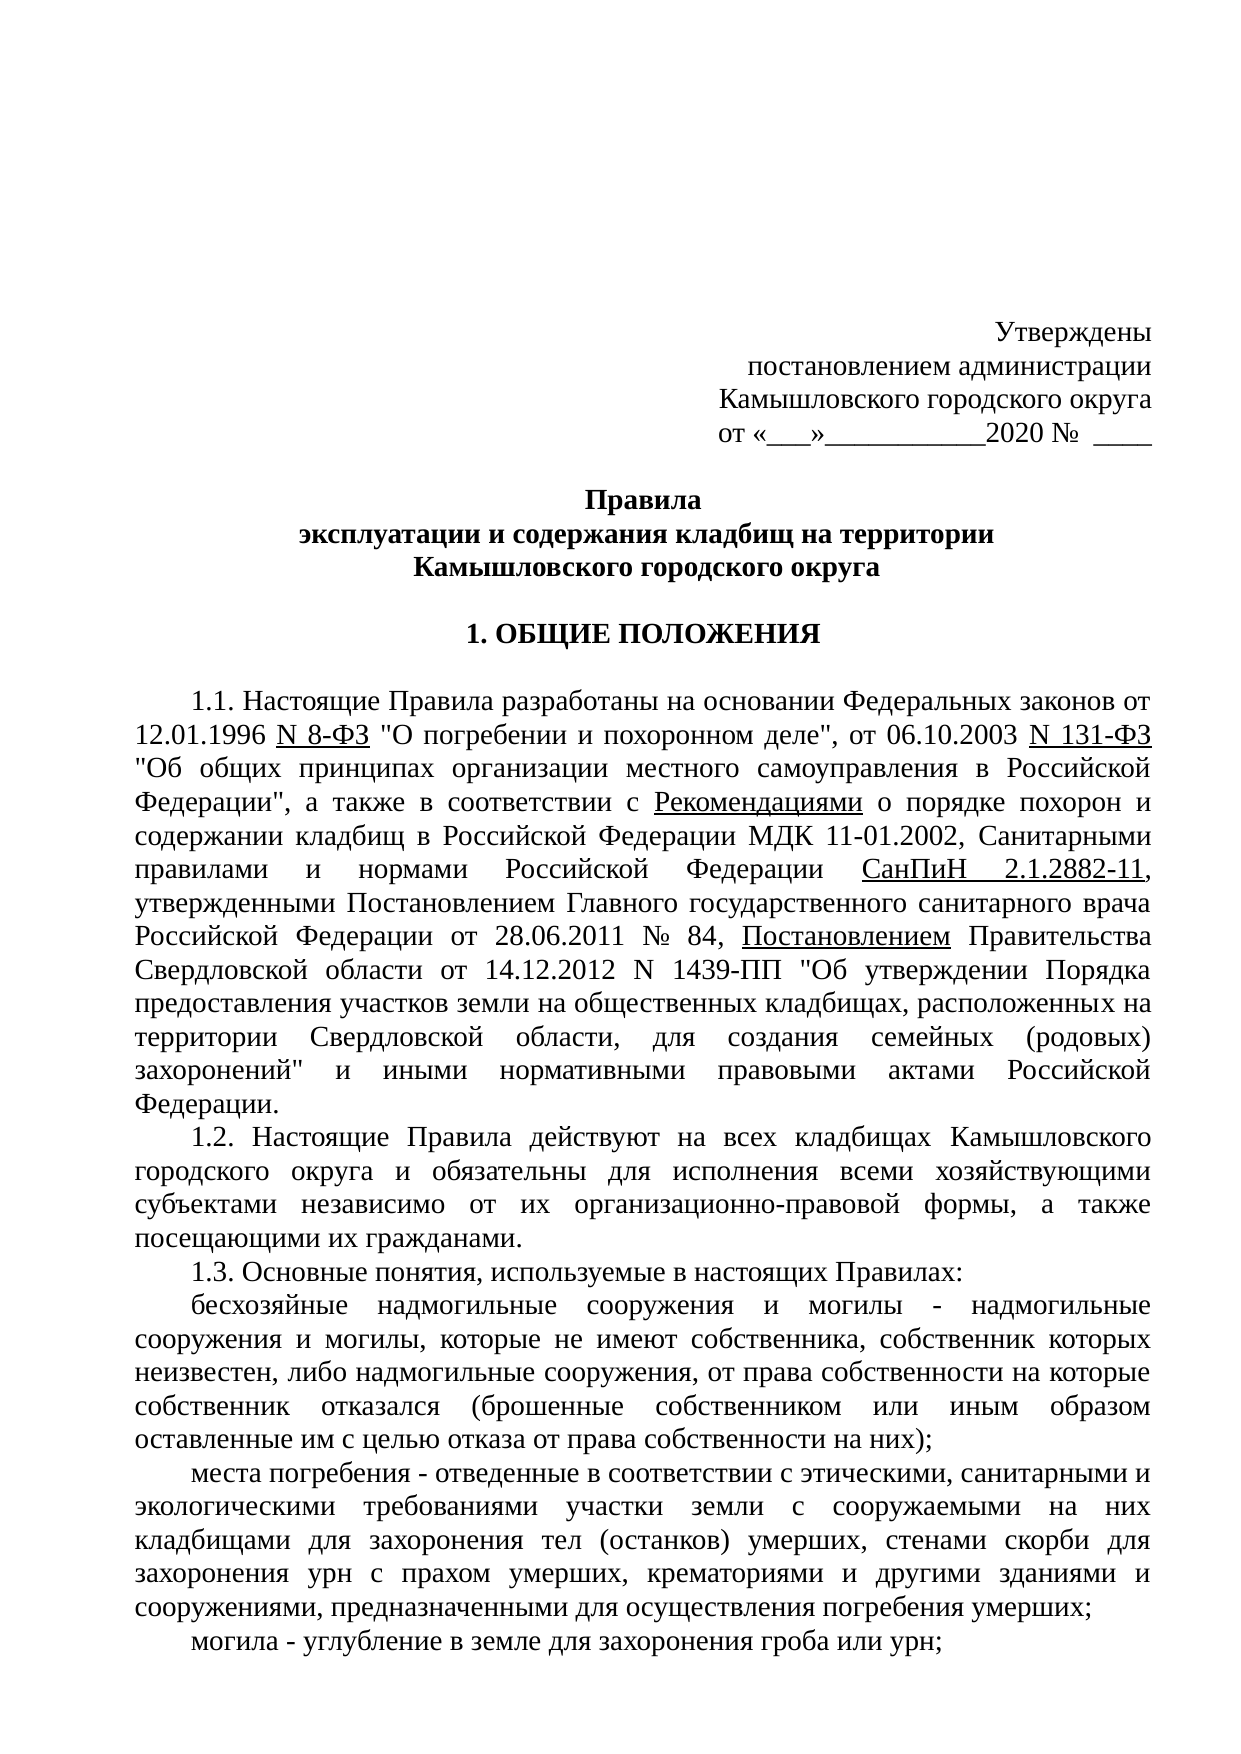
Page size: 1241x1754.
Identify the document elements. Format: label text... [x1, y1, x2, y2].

text Камышловского городского округа [134, 382, 1152, 415]
text 1. ОБЩИЕ ПОЛОЖЕНИЯ [134, 616, 1152, 650]
text бесхозяйные надмогильные сооружения и могилы - надмогильные сооружения и могилы, которые не имеют собственника, собственник которых неизвестен, либо надмогильные сооружения, от права собственности на которые собственник отказался (брошенные собственником или иным образом оставленные им с целью отказа от права собственности на них); [134, 1287, 1152, 1455]
text места погребения - отведенные в соответствии с этическими, санитарными и экологическими требованиями участки земли с сооружаемыми на них кладбищами для захоронения тел (останков) умерших, стенами скорби для захоронения урн с прахом умерших, крематориями и другими зданиями и сооружениями, предназначенными для осуществления погребения умерших; [134, 1455, 1152, 1623]
text 1.1. Настоящие Правила разработаны на основании Федеральных законов от 12.01.1996 N 8-ФЗ "О погребении и похоронном деле", от 06.10.2003 N 131-ФЗ "Об общих принципах организации местного самоуправления в Российской Федерации", а также в соответствии с Рекомендациями о порядке похорон и содержании кладбищ в Российской Федерации МДК 11-01.2002, Санитарными правилами и нормами Российской Федерации СанПиН 2.1.2882-11, утвержденными Постановлением Главного государственного санитарного врача Российской Федерации от 28.06.2011 № 84, Постановлением Правительства Свердловской области от 14.12.2012 N 1439-ПП "Об утверждении Порядка предоставления участков земли на общественных кладбищах, расположенных на территории Свердловской области, для создания семейных (родовых) захоронений" и иными нормативными правовыми актами Российской Федерации. [134, 683, 1152, 1119]
text могила - углубление в земле для захоронения гроба или урн; [134, 1623, 1152, 1656]
text 1.3. Основные понятия, используемые в настоящих Правилах: [134, 1254, 1152, 1287]
text Правила [134, 482, 1152, 516]
text от «___»___________2020 № ____ [134, 415, 1152, 449]
text эксплуатации и содержания кладбищ на территории [134, 516, 1152, 549]
text Камышловского городского округа [134, 549, 1152, 583]
text 1.2. Настоящие Правила действуют на всех кладбищах Камышловского городского округа и обязательны для исполнения всеми хозяйствующими субъектами независимо от их организационно-правовой формы, а также посещающими их гражданами. [134, 1119, 1152, 1254]
text постановлением администрации [134, 348, 1152, 382]
text Утверждены [134, 314, 1152, 348]
